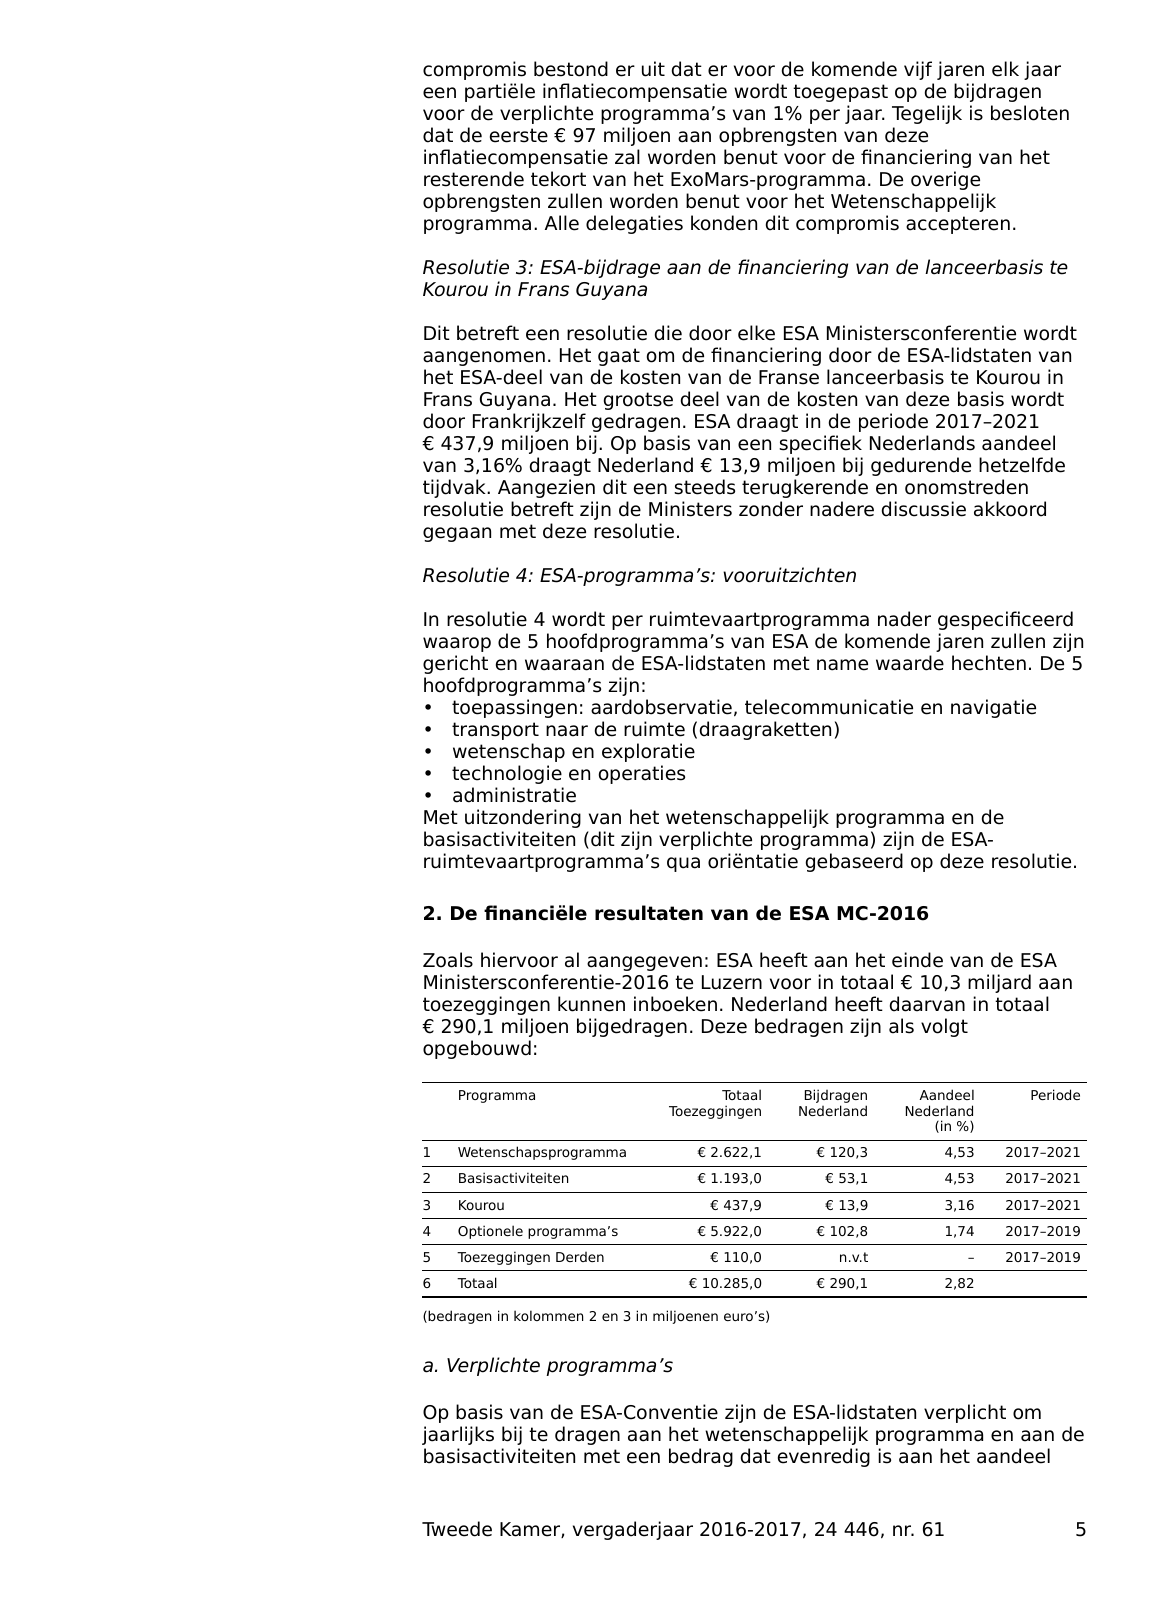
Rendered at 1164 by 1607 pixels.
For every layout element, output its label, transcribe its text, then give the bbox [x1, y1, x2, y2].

table_cell Optionele programma’s [452, 1219, 661, 1244]
table_cell Kourou [452, 1193, 661, 1218]
table_cell € 120,3 [768, 1141, 874, 1166]
text • administratie [422, 785, 1087, 807]
table_cell – [874, 1245, 980, 1270]
table_header [422, 1083, 452, 1139]
table_cell 4,53 [874, 1141, 980, 1166]
table_cell € 290,1 [768, 1271, 874, 1296]
table_header Programma [452, 1083, 661, 1139]
table_cell 3 [422, 1193, 452, 1218]
table_cell € 5.922,0 [661, 1219, 768, 1244]
table_cell 2017–2019 [980, 1245, 1087, 1270]
table_cell (bedragen in kolommen 2 en 3 in miljoenen euro’s) [422, 1298, 1087, 1325]
text • technologie en operaties [422, 763, 1087, 785]
table_cell 2017–2021 [980, 1167, 1087, 1192]
table_header Totaal Toezeggingen [661, 1083, 768, 1139]
subtitle Resolutie 3: ESA-bijdrage aan de financiering van de lanceerbasis te Kourou in Frans Guyana [422, 257, 1087, 301]
table_cell € 102,8 [768, 1219, 874, 1244]
table_cell [980, 1271, 1087, 1296]
table_cell € 2.622,1 [661, 1141, 768, 1166]
table_cell € 53,1 [768, 1167, 874, 1192]
table_cell n.v.t [768, 1245, 874, 1270]
table_cell 2017–2021 [980, 1141, 1087, 1166]
table_cell € 10.285,0 [661, 1271, 768, 1296]
table_header Bijdragen Nederland [768, 1083, 874, 1139]
table_cell 2 [422, 1167, 452, 1192]
table_header Aandeel Nederland (in %) [874, 1083, 980, 1139]
table_cell € 1.193,0 [661, 1167, 768, 1192]
subtitle a. Verplichte programma’s [422, 1355, 1087, 1377]
table_cell 2017–2021 [980, 1193, 1087, 1218]
text compromis bestond er uit dat er voor de komende vijf jaren elk jaar een partiële inflatiecompensatie wordt toegepast op de bijdragen voor de verplichte programma’s van 1% per jaar. Tegelijk is besloten dat de eerste € 97 miljoen aan opbrengsten van deze inflatiecompensatie zal worden benut voor de financiering van het resterende tekort van het ExoMars-programma. De overige opbrengsten zullen worden benut voor het Wetenschappelijk programma. Alle delegaties konden dit compromis accepteren. [422, 59, 1087, 235]
table_cell 1 [422, 1141, 452, 1166]
subtitle Resolutie 4: ESA-programma’s: vooruitzichten [422, 565, 1087, 587]
table_cell 6 [422, 1271, 452, 1296]
subtitle 2. De financiële resultaten van de ESA MC-2016 [422, 903, 1087, 925]
text • wetenschap en exploratie [422, 741, 1087, 763]
table_cell 1,74 [874, 1219, 980, 1244]
text Dit betreft een resolutie die door elke ESA Ministersconferentie wordt aangenomen. Het gaat om de financiering door de ESA-lidstaten van het ESA-deel van de kosten van de Franse lanceerbasis te Kourou in Frans Guyana. Het grootse deel van de kosten van deze basis wordt door Frankrijkzelf gedragen. ESA draagt in de periode 2017–2021 € 437,9 miljoen bij. Op basis van een specifiek Nederlands aandeel van 3,16% draagt Nederland € 13,9 miljoen bij gedurende hetzelfde tijdvak. Aangezien dit een steeds terugkerende en onomstreden resolutie betreft zijn de Ministers zonder nadere discussie akkoord gegaan met deze resolutie. [422, 323, 1087, 543]
text Op basis van de ESA-Conventie zijn de ESA-lidstaten verplicht om jaarlijks bij te dragen aan het wetenschappelijk programma en aan de basisactiviteiten met een bedrag dat evenredig is aan het aandeel [422, 1402, 1087, 1468]
table_cell € 13,9 [768, 1193, 874, 1218]
text Zoals hiervoor al aangegeven: ESA heeft aan het einde van de ESA Ministersconferentie-2016 te Luzern voor in totaal € 10,3 miljard aan toezeggingen kunnen inboeken. Nederland heeft daarvan in totaal € 290,1 miljoen bijgedragen. Deze bedragen zijn als volgt opgebouwd: [422, 950, 1087, 1060]
table_cell Wetenschapsprogramma [452, 1141, 661, 1166]
table_cell Basisactiviteiten [452, 1167, 661, 1192]
text In resolutie 4 wordt per ruimtevaartprogramma nader gespecificeerd waarop de 5 hoofdprogramma’s van ESA de komende jaren zullen zijn gericht en waaraan de ESA-lidstaten met name waarde hechten. De 5 hoofdprogramma’s zijn: [422, 609, 1087, 697]
table_header Periode [980, 1083, 1087, 1139]
table_cell € 110,0 [661, 1245, 768, 1270]
text • transport naar de ruimte (draagraketten) [422, 719, 1087, 741]
table_cell 4,53 [874, 1167, 980, 1192]
table_cell 3,16 [874, 1193, 980, 1218]
table_cell Totaal [452, 1271, 661, 1296]
text Met uitzondering van het wetenschappelijk programma en de basisactiviteiten (dit zijn verplichte programma) zijn de ESA-ruimtevaartprogramma’s qua oriëntatie gebaseerd op deze resolutie. [422, 807, 1087, 873]
table_cell Toezeggingen Derden [452, 1245, 661, 1270]
text • toepassingen: aardobservatie, telecommunicatie en navigatie [422, 697, 1087, 719]
table_cell € 437,9 [661, 1193, 768, 1218]
table_cell 5 [422, 1245, 452, 1270]
table_cell 2,82 [874, 1271, 980, 1296]
table_cell 2017–2019 [980, 1219, 1087, 1244]
table_cell 4 [422, 1219, 452, 1244]
